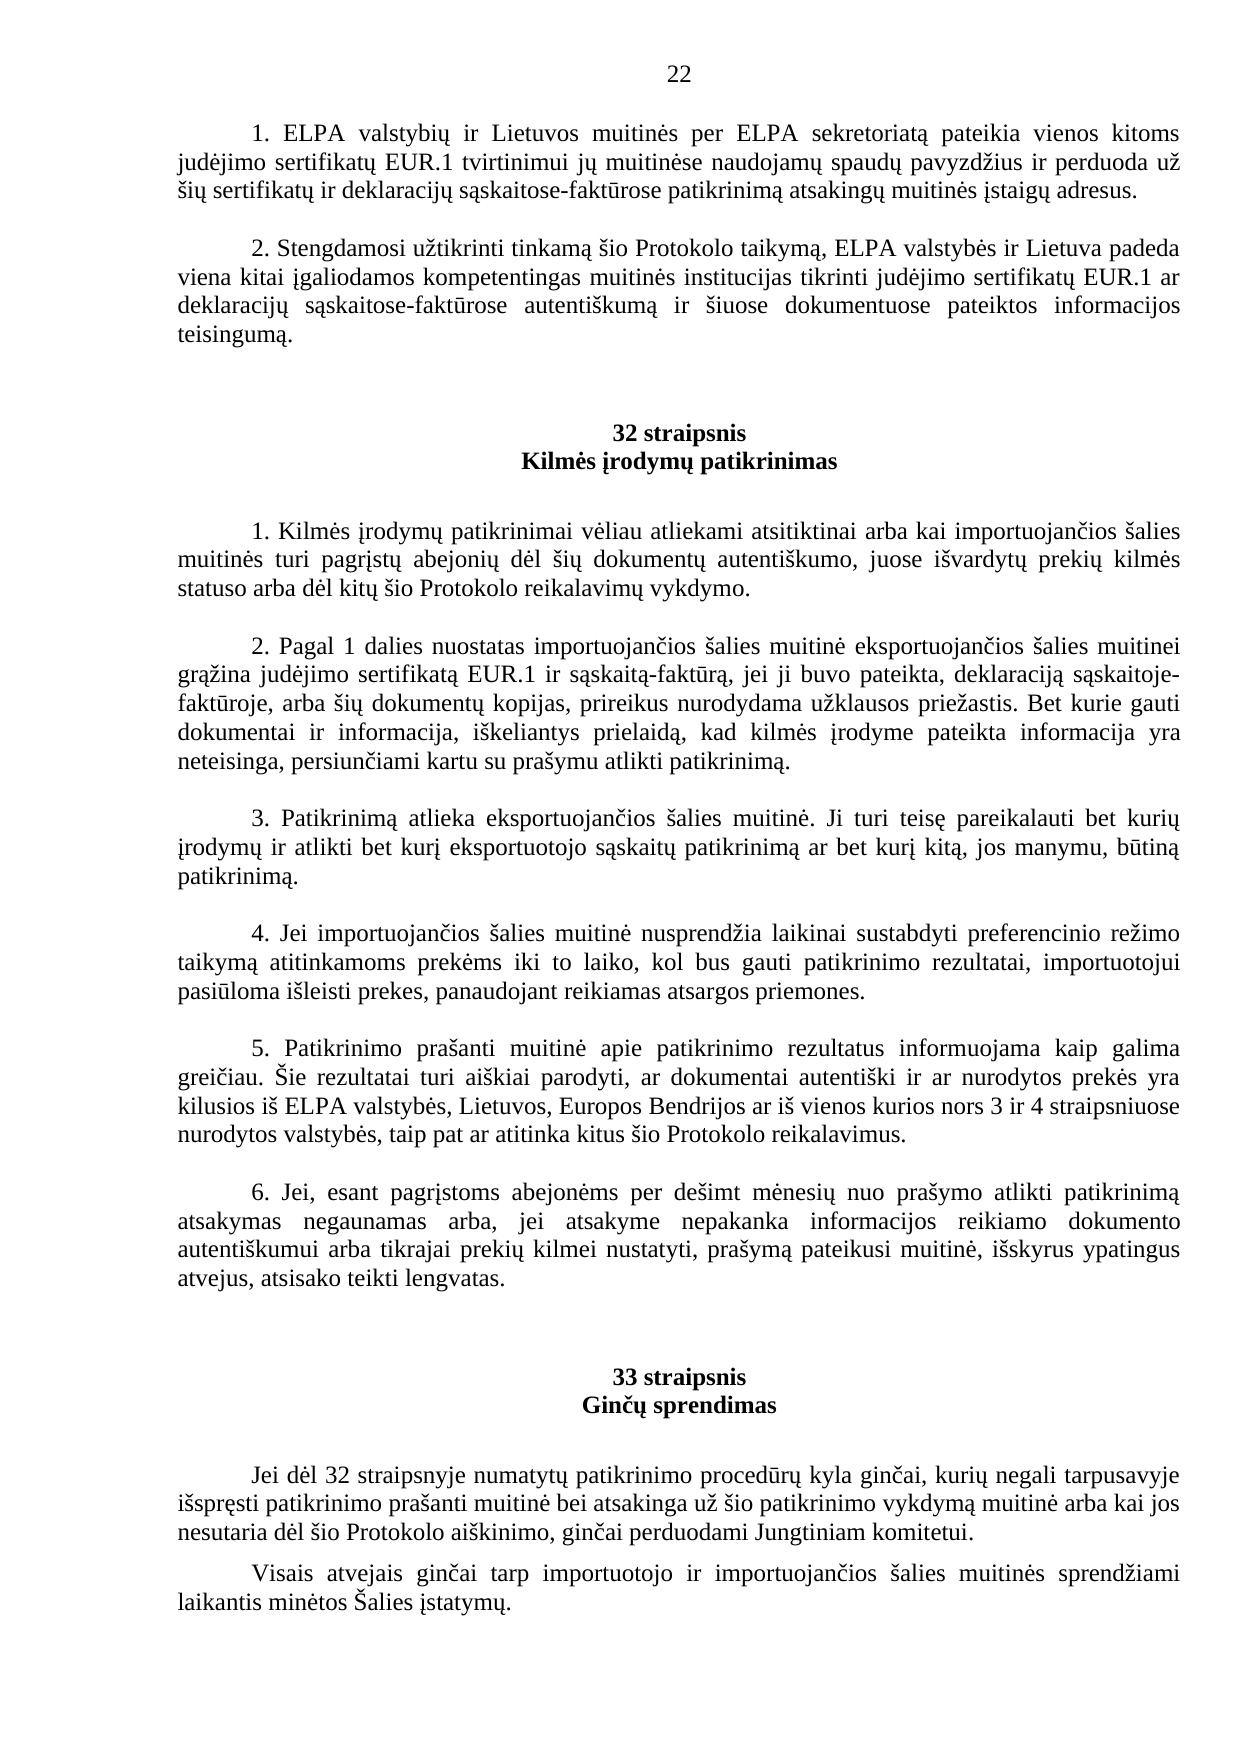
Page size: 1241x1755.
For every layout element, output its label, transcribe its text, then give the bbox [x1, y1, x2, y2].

text 3. Patikrinimą atlieka eksportuojančios šalies muitinė. Ji turi teisę pareikalauti bet kurių įrodymų ir atlikti bet kurį eksportuotojo sąskaitų patikrinimą ar bet kurį kitą, jos manymu, būtiną patikrinimą. [177, 803, 1181, 889]
text 33 straipsnis [177, 1362, 1181, 1390]
text 2. Stengdamosi užtikrinti tinkamą šio Protokolo taikymą, ELPA valstybės ir Lietuva padeda viena kitai įgaliodamos kompetentingas muitinės institucijas tikrinti judėjimo sertifikatų EUR.1 ar deklaracijų sąskaitose-faktūrose autentiškumą ir šiuose dokumentuose pateiktos informacijos teisingumą. [177, 233, 1181, 348]
text Visais atvejais ginčai tarp importuotojo ir importuojančios šalies muitinės sprendžiami laikantis minėtos Šalies įstatymų. [177, 1558, 1181, 1616]
text Ginčų sprendimas [177, 1390, 1181, 1419]
text 2. Pagal 1 dalies nuostatas importuojančios šalies muitinė eksportuojančios šalies muitinei grąžina judėjimo sertifikatą EUR.1 ir sąskaitą-faktūrą, jei ji buvo pateikta, deklaraciją sąskaitoje-faktūroje, arba šių dokumentų kopijas, prireikus nurodydama užklausos priežastis. Bet kurie gauti dokumentai ir informacija, iškeliantys prielaidą, kad kilmės įrodyme pateikta informacija yra neteisinga, persiunčiami kartu su prašymu atlikti patikrinimą. [177, 631, 1181, 774]
text 1. Kilmės įrodymų patikrinimai vėliau atliekami atsitiktinai arba kai importuojančios šalies muitinės turi pagrįstų abejonių dėl šių dokumentų autentiškumo, juose išvardytų prekių kilmės statuso arba dėl kitų šio Protokolo reikalavimų vykdymo. [177, 516, 1181, 602]
text 5. Patikrinimo prašanti muitinė apie patikrinimo rezultatus informuojama kaip galima greičiau. Šie rezultatai turi aiškiai parodyti, ar dokumentai autentiški ir ar nurodytos prekės yra kilusios iš ELPA valstybės, Lietuvos, Europos Bendrijos ar iš vienos kurios nors 3 ir 4 straipsniuose nurodytos valstybės, taip pat ar atitinka kitus šio Protokolo reikalavimus. [177, 1033, 1181, 1148]
text 4. Jei importuojančios šalies muitinė nusprendžia laikinai sustabdyti preferencinio režimo taikymą atitinkamoms prekėms iki to laiko, kol bus gauti patikrinimo rezultatai, importuotojui pasiūloma išleisti prekes, panaudojant reikiamas atsargos priemones. [177, 918, 1181, 1004]
text 1. ELPA valstybių ir Lietuvos muitinės per ELPA sekretoriatą pateikia vienos kitoms judėjimo sertifikatų EUR.1 tvirtinimui jų muitinėse naudojamų spaudų pavyzdžius ir perduoda už šių sertifikatų ir deklaracijų sąskaitose-faktūrose patikrinimą atsakingų muitinės įstaigų adresus. [177, 118, 1181, 204]
text Kilmės įrodymų patikrinimas [177, 446, 1181, 475]
text 32 straipsnis [177, 418, 1181, 446]
text Jei dėl 32 straipsnyje numatytų patikrinimo procedūrų kyla ginčai, kurių negali tarpusavyje išspręsti patikrinimo prašanti muitinė bei atsakinga už šio patikrinimo vykdymą muitinė arba kai jos nesutaria dėl šio Protokolo aiškinimo, ginčai perduodami Jungtiniam komitetui. [177, 1460, 1181, 1546]
text 6. Jei, esant pagrįstoms abejonėms per dešimt mėnesių nuo prašymo atlikti patikrinimą atsakymas negaunamas arba, jei atsakyme nepakanka informacijos reikiamo dokumento autentiškumui arba tikrajai prekių kilmei nustatyti, prašymą pateikusi muitinė, išskyrus ypatingus atvejus, atsisako teikti lengvatas. [177, 1177, 1181, 1292]
